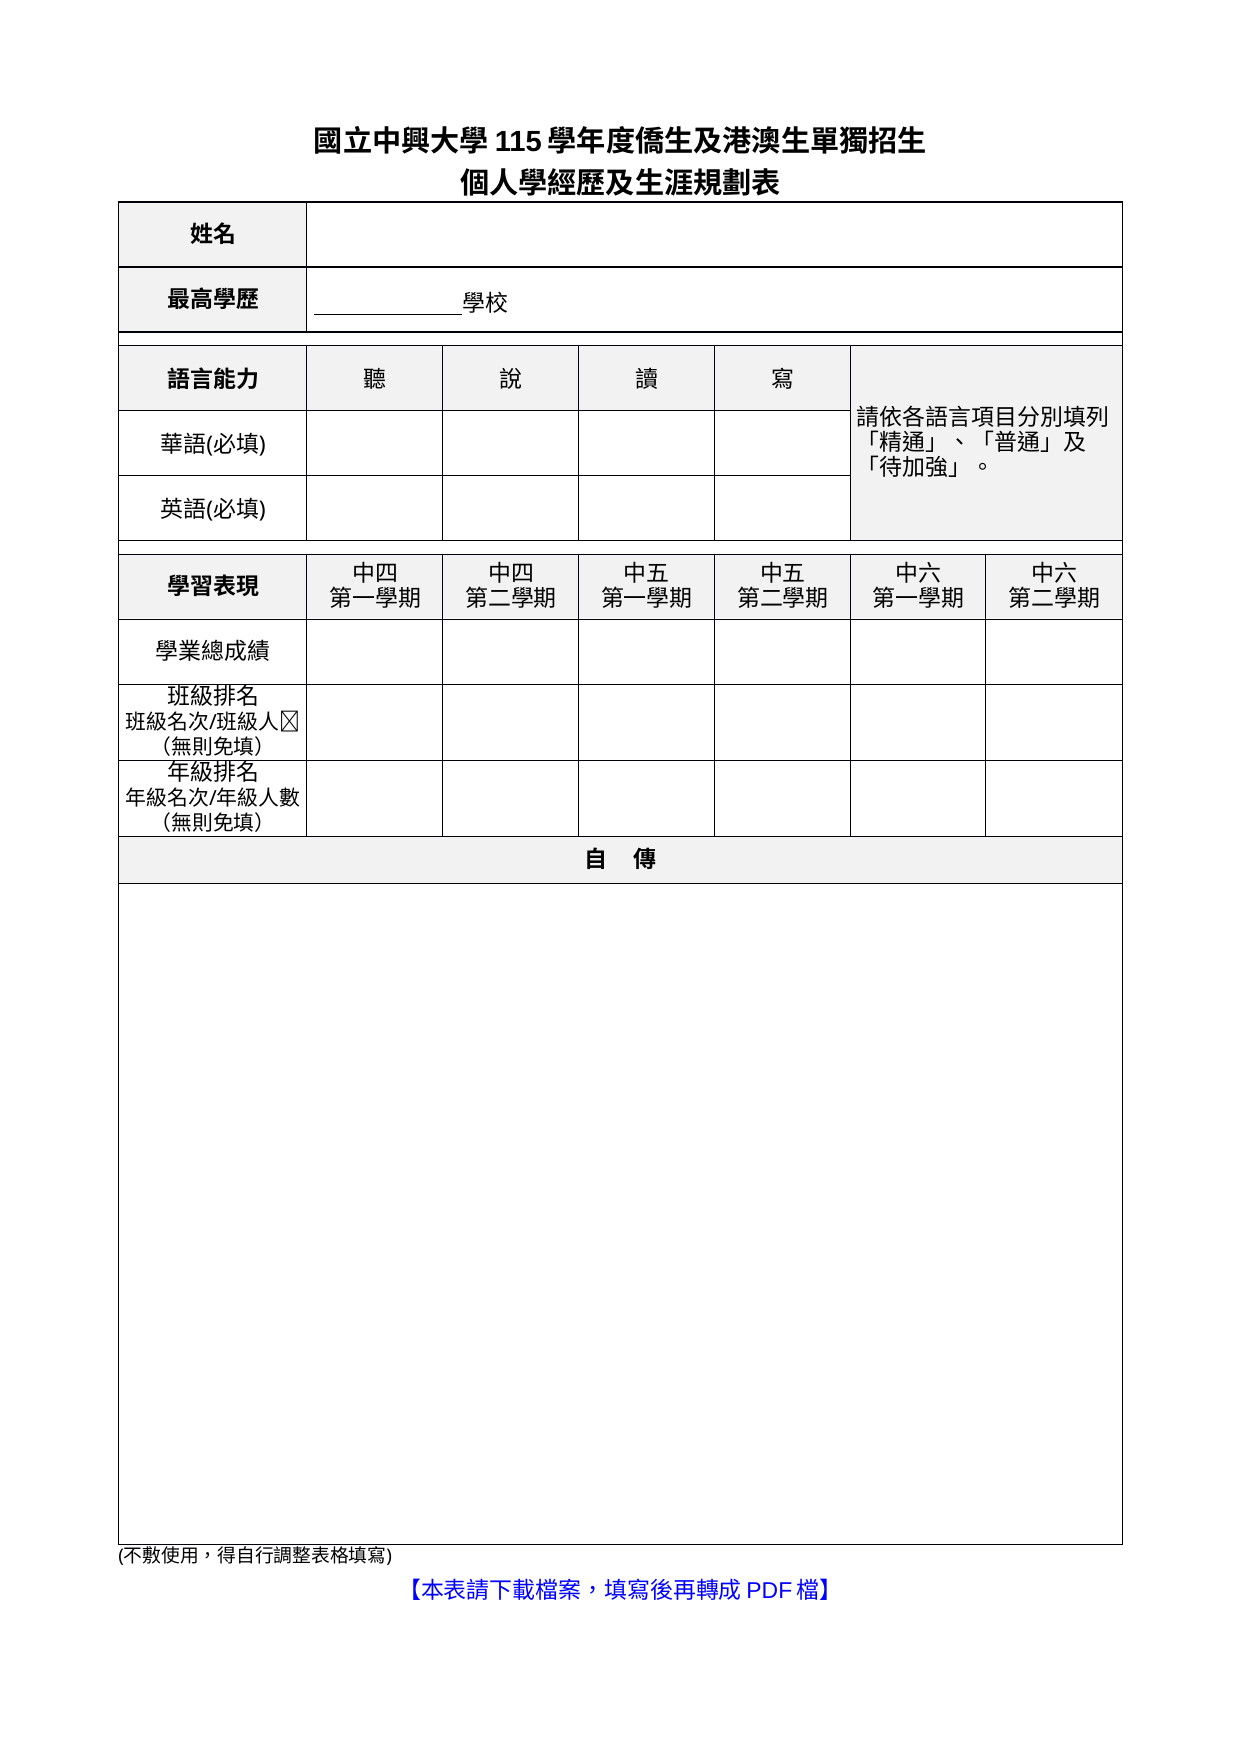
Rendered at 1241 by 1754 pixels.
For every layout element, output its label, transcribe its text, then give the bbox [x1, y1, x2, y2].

table_cell 英語(必填) [119, 476, 306, 540]
table_cell [119, 884, 1122, 1544]
table_cell 年級排名 年級名次/年級人數 （無則免填） [119, 761, 306, 836]
table_cell [307, 476, 442, 540]
table_cell [579, 685, 714, 759]
table_cell [851, 620, 985, 683]
table_cell 學校 [307, 268, 1122, 331]
text 【本表請下載檔案，填寫後再轉成PDF檔】 [118, 1574, 1122, 1605]
table_cell 說 [443, 346, 578, 410]
table_cell 最高學歷 [119, 268, 306, 331]
table_cell 學業總成績 [119, 620, 306, 683]
table_cell [307, 411, 442, 475]
table_header 姓名 [119, 203, 306, 266]
table_cell 中六 第二學期 [986, 555, 1122, 618]
table_cell [443, 685, 578, 759]
table_cell [443, 620, 578, 683]
table_header [307, 203, 1122, 266]
table_cell [579, 476, 714, 540]
table_cell 華語(必填) [119, 411, 306, 475]
table_cell [443, 761, 578, 836]
table_cell [715, 411, 850, 475]
table_cell [986, 761, 1122, 836]
table_cell 自 傳 [119, 837, 1122, 883]
table_cell [443, 411, 578, 475]
table_cell [715, 476, 850, 540]
table_cell [307, 620, 442, 683]
table_cell [579, 411, 714, 475]
table_cell [715, 620, 850, 683]
table_cell 中四 第一學期 [307, 555, 442, 618]
table_cell [851, 685, 985, 759]
table_cell [715, 761, 850, 836]
table_cell [851, 761, 985, 836]
table_cell 中五 第一學期 [579, 555, 714, 618]
table_cell 中五 第二學期 [715, 555, 850, 618]
table_cell [579, 620, 714, 683]
table_cell 請依各語言項目分別填列「精通」、「普通」及「待加強」。 [851, 346, 1122, 540]
text 個人學經歷及生涯規劃表 [118, 160, 1122, 201]
table_cell [715, 685, 850, 759]
table_cell [579, 761, 714, 836]
table_cell [986, 620, 1122, 683]
table_cell 聽 [307, 346, 442, 410]
table_cell 讀 [579, 346, 714, 410]
table_cell 寫 [715, 346, 850, 410]
table_cell [307, 761, 442, 836]
text 國立中興大學115學年度僑生及港澳生單獨招生 [118, 118, 1122, 160]
table_cell [119, 333, 1122, 345]
table_cell [119, 541, 1122, 553]
text (不敷使用，得自行調整表格填寫) [118, 1545, 1122, 1566]
table_cell [307, 685, 442, 759]
table_cell 班級排名 班級名次/班級人𢿙 （無則免填） [119, 685, 306, 759]
table_cell [443, 476, 578, 540]
table_cell 學習表現 [119, 555, 306, 618]
table_cell 語言能力 [119, 346, 306, 410]
table_cell 中六 第一學期 [851, 555, 985, 618]
table_cell 中四 第二學期 [443, 555, 578, 618]
table_cell [986, 685, 1122, 759]
